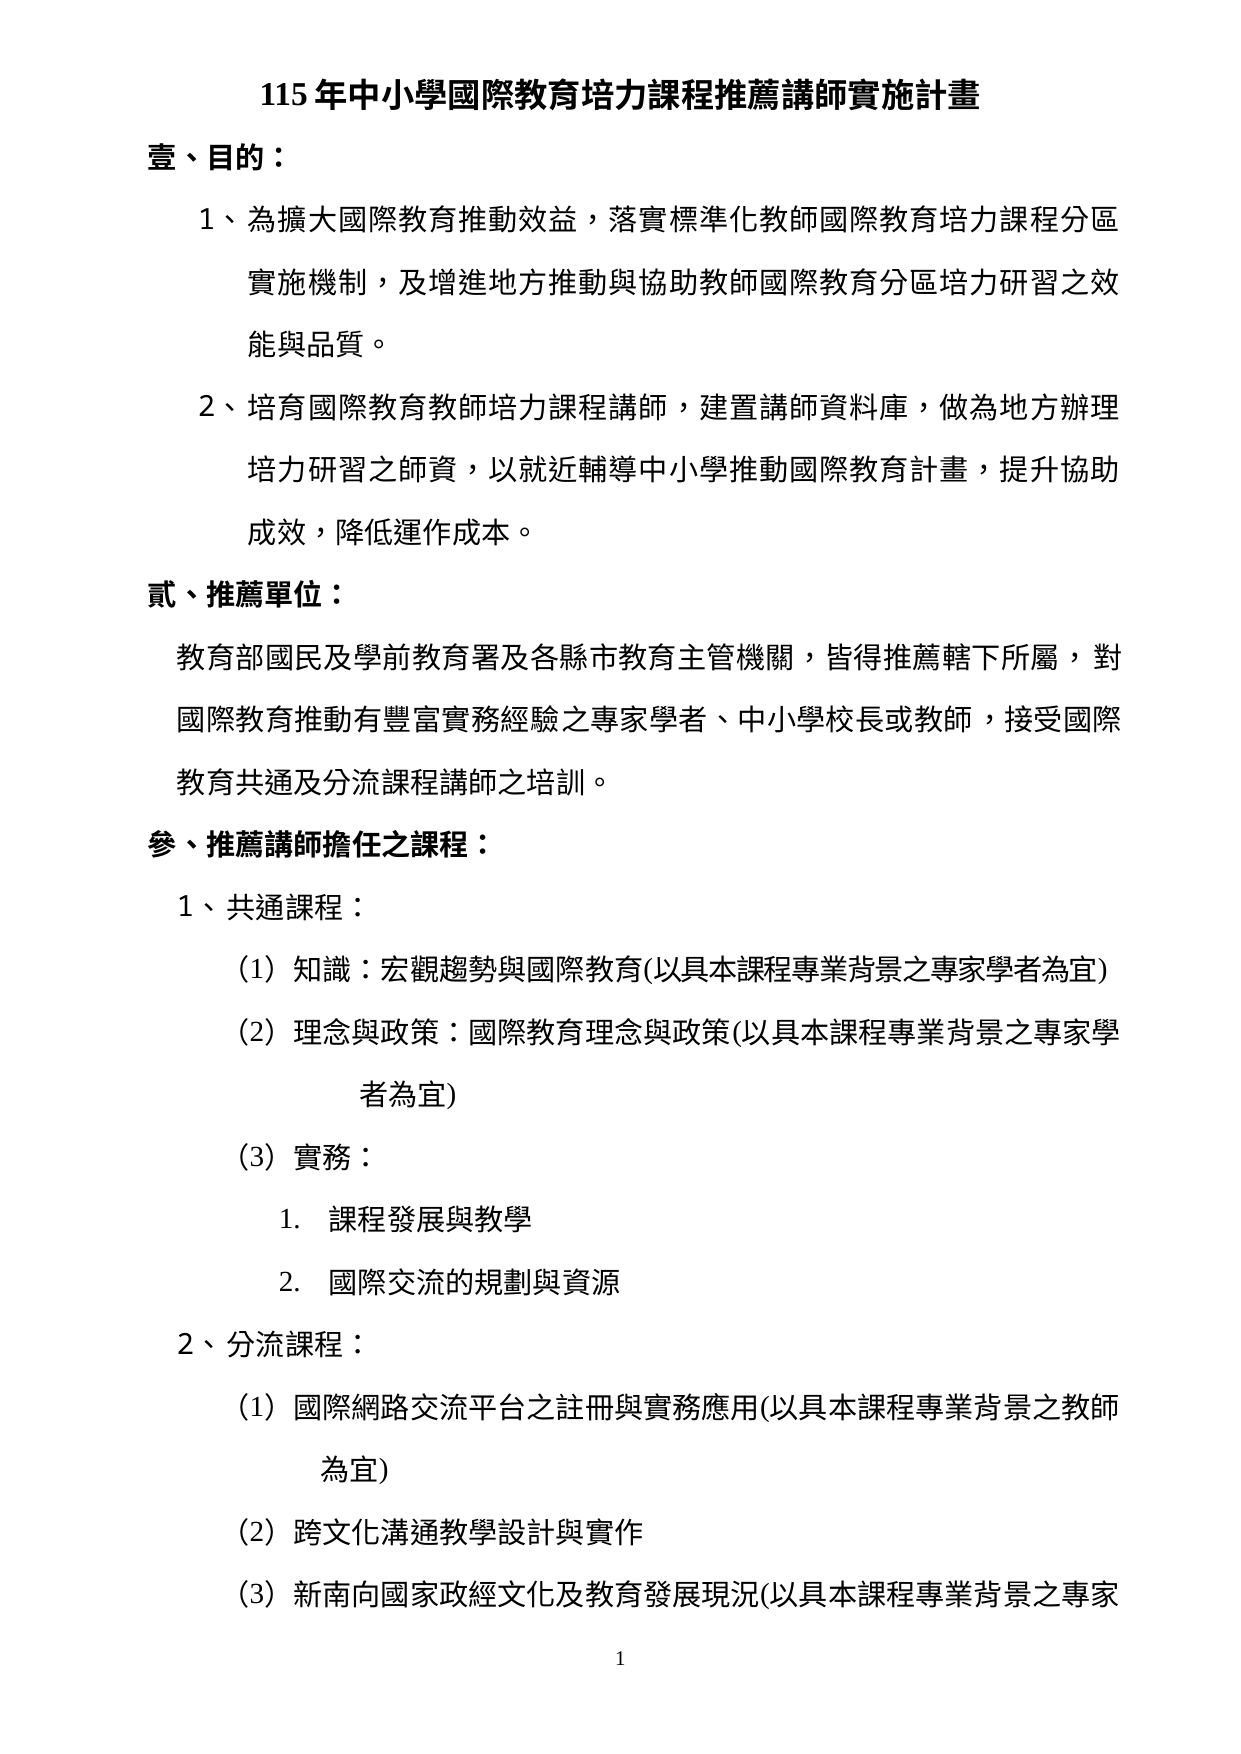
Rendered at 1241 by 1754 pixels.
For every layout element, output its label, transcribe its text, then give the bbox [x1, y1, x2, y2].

list 目的： [148, 114, 1122, 176]
list 共通課程： [176, 864, 1122, 926]
list 跨文化溝通教學設計與實作 [220, 1489, 1122, 1551]
list 課程發展與教學 [278, 1176, 1122, 1239]
text 教育部國民及學前教育署及各縣市教育主管機關，皆得推薦轄下所屬，對國際教育推動有豐富實務經驗之專家學者、中小學校長或教師，接受國際教育共通及分流課程講師之培訓。 [177, 614, 1122, 801]
list 實務： [220, 1114, 1122, 1176]
list 推薦單位： [148, 551, 1122, 614]
list 新南向國家政經文化及教育發展現況(以具本課程專業背景之專家 [220, 1551, 1122, 1614]
list 培育國際教育教師培力課程講師，建置講師資料庫，做為地方辦理培力研習之師資，以就近輔導中小學推動國際教育計畫，提升協助成效，降低運作成本。 [198, 364, 1122, 551]
list 分流課程： [176, 1301, 1122, 1364]
text 115年中小學國際教育培力課程推薦講師實施計畫 [118, 51, 1122, 114]
list 國際交流的規劃與資源 [278, 1239, 1122, 1301]
list 知識：宏觀趨勢與國際教育(以具本課程專業背景之專家學者為宜) [220, 926, 1122, 989]
list 理念與政策：國際教育理念與政策(以具本課程專業背景之專家學者為宜) [220, 989, 1122, 1114]
list 為擴大國際教育推動效益，落實標準化教師國際教育培力課程分區實施機制，及增進地方推動與協助教師國際教育分區培力研習之效能與品質。 [198, 176, 1122, 364]
list 國際網路交流平台之註冊與實務應用(以具本課程專業背景之教師為宜) [220, 1364, 1122, 1489]
list 推薦講師擔任之課程： [148, 801, 1122, 864]
